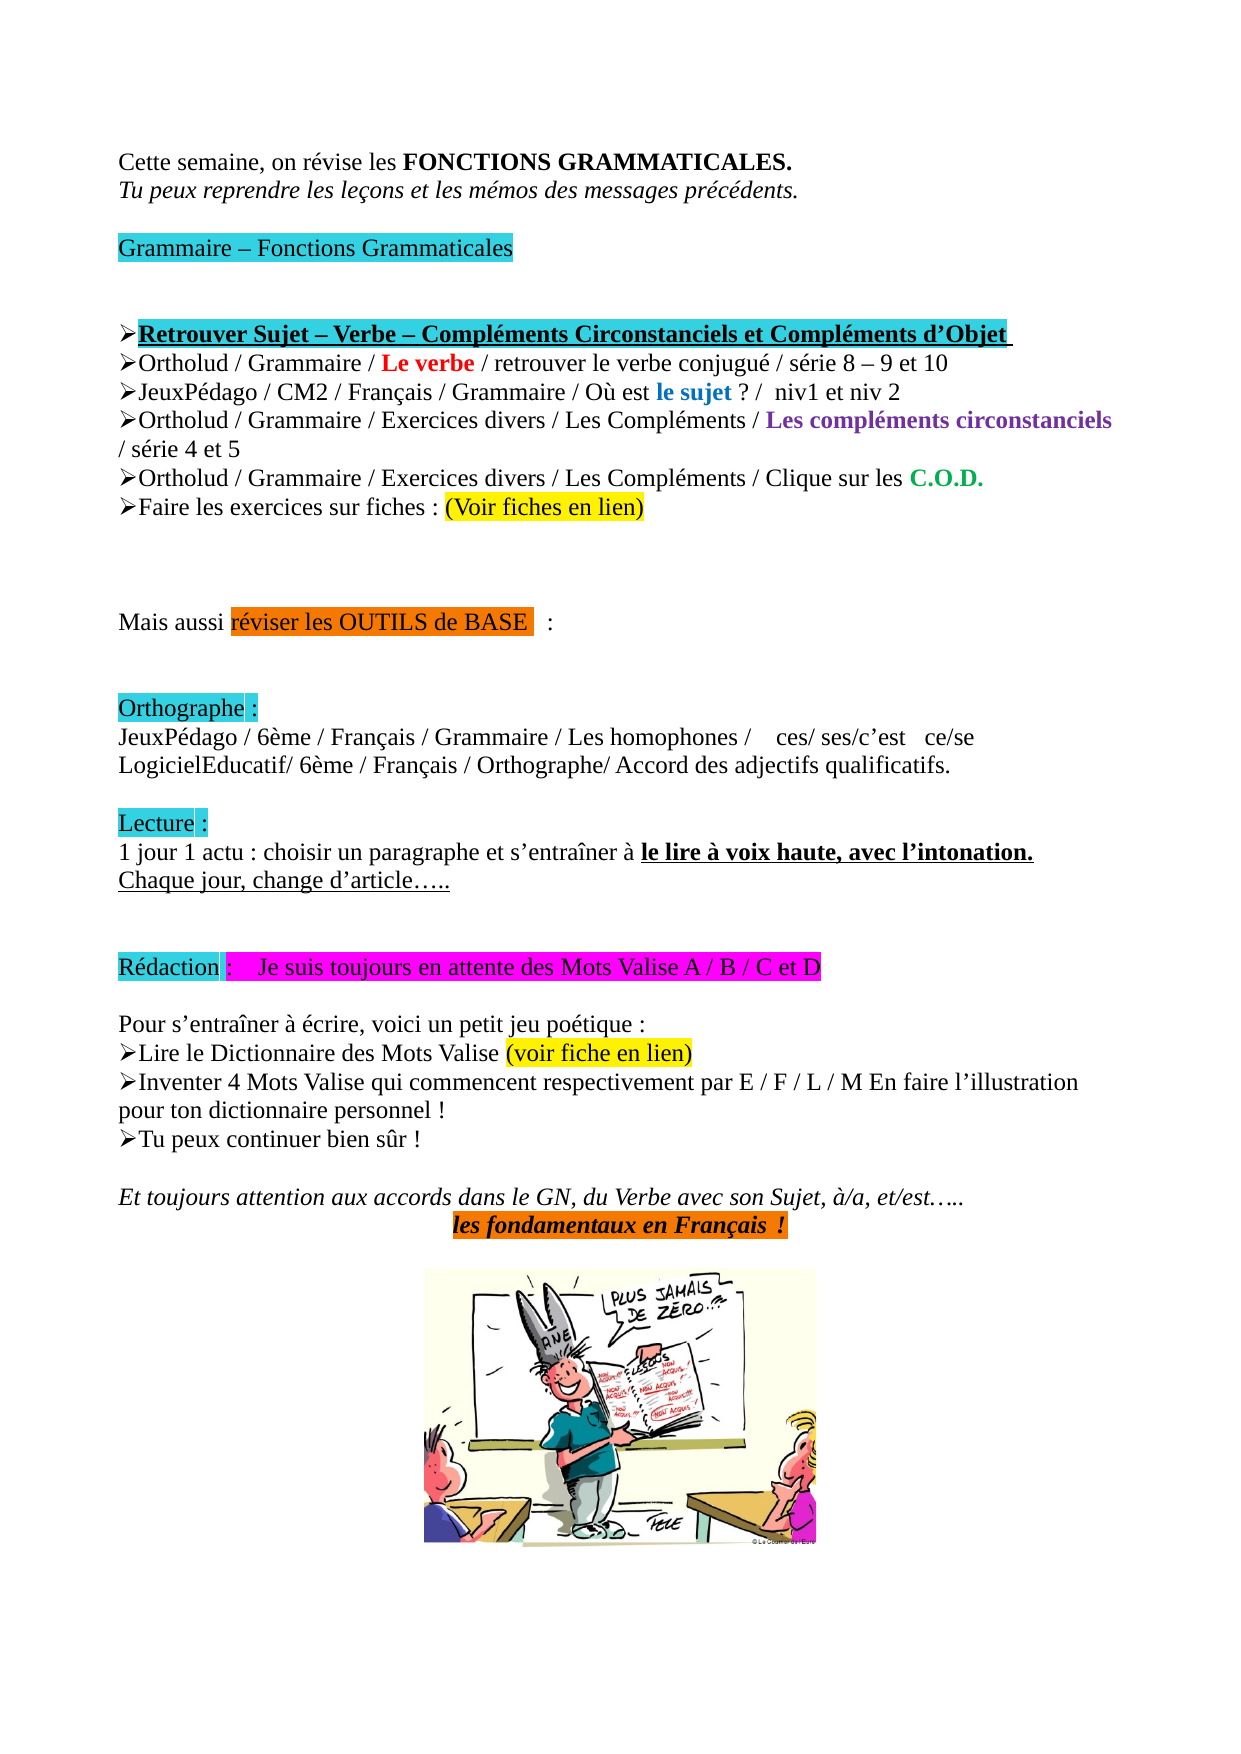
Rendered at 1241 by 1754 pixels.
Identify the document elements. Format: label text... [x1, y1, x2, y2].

text Cette semaine, on révise les FONCTIONS GRAMMATICALES. [118, 147, 1122, 176]
text Rédaction : Je suis toujours en attente des Mots Valise A / B / C et D [118, 952, 1122, 981]
text Grammaire – Fonctions Grammaticales [118, 233, 1122, 262]
text Orthographe : [118, 693, 1122, 722]
list Ortholud / Grammaire / Le verbe / retrouver le verbe conjugué / série 8 – 9 et 10 [118, 348, 1122, 377]
text Lecture : [118, 808, 1122, 837]
picture [424, 1268, 817, 1547]
text les fondamentaux en Français ! [118, 1211, 1122, 1239]
list Inventer 4 Mots Valise qui commencent respectivement par E / F / L / M En faire l’illustration pour ton dictionnaire personnel ! [118, 1067, 1122, 1124]
list Lire le Dictionnaire des Mots Valise (voir fiche en lien) [118, 1038, 1122, 1067]
text Tu peux reprendre les leçons et les mémos des messages précédents. [118, 176, 1122, 204]
list Ortholud / Grammaire / Exercices divers / Les Compléments / Clique sur les C.O.D. [118, 463, 1122, 492]
text Chaque jour, change d’article….. [118, 866, 1122, 894]
text Et toujours attention aux accords dans le GN, du Verbe avec son Sujet, à/a, et/est….. [118, 1182, 1122, 1211]
list Ortholud / Grammaire / Exercices divers / Les Compléments / Les compléments circonstanciels / série 4 et 5 [118, 406, 1122, 463]
text Mais aussi réviser les OUTILS de BASE : [118, 607, 1122, 636]
list JeuxPédago / CM2 / Français / Grammaire / Où est le sujet ? / niv1 et niv 2 [118, 377, 1122, 406]
text LogicielEducatif/ 6ème / Français / Orthographe/ Accord des adjectifs qualificatifs. [118, 751, 1122, 779]
text Pour s’entraîner à écrire, voici un petit jeu poétique : [118, 1009, 1122, 1038]
text 1 jour 1 actu : choisir un paragraphe et s’entraîner à le lire à voix haute, avec l’intonation. [118, 837, 1122, 866]
list Retrouver Sujet – Verbe – Compléments Circonstanciels et Compléments d’Objet [118, 319, 1122, 348]
text JeuxPédago / 6ème / Français / Grammaire / Les homophones / ces/ ses/c’est ce/se [118, 722, 1122, 751]
list Tu peux continuer bien sûr ! [118, 1124, 1122, 1153]
list Faire les exercices sur fiches : (Voir fiches en lien) [118, 492, 1122, 521]
